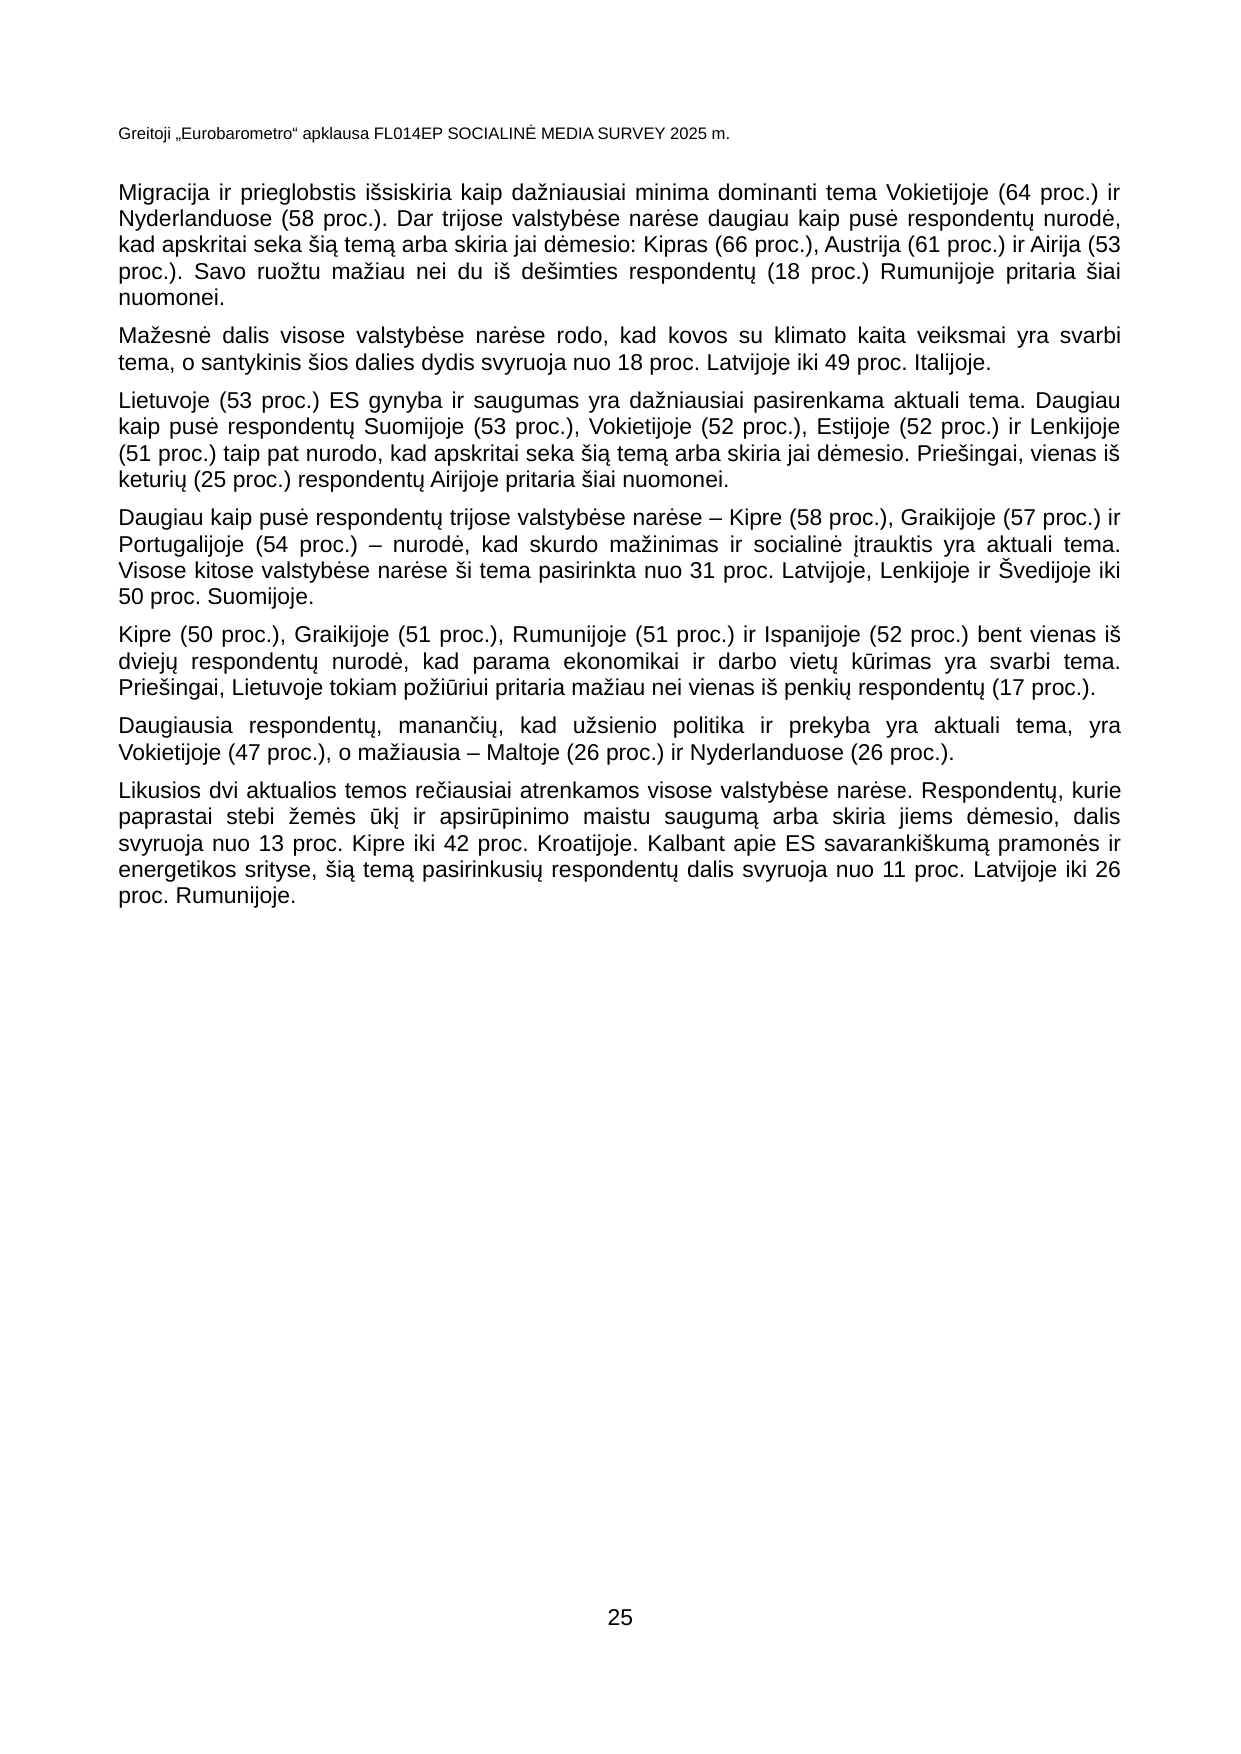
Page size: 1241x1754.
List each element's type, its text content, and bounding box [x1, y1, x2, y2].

text Daugiau kaip pusė respondentų trijose valstybėse narėse – Kipre (58 proc.), Graikijoje (57 proc.) ir Portugalijoje (54 proc.) – nurodė, kad skurdo mažinimas ir socialinė įtrauktis yra aktuali tema. Visose kitose valstybėse narėse ši tema pasirinkta nuo 31 proc. Latvijoje, Lenkijoje ir Švedijoje iki 50 proc. Suomijoje. [118, 504, 1122, 609]
text Kipre (50 proc.), Graikijoje (51 proc.), Rumunijoje (51 proc.) ir Ispanijoje (52 proc.) bent vienas iš dviejų respondentų nurodė, kad parama ekonomikai ir darbo vietų kūrimas yra svarbi tema. Priešingai, Lietuvoje tokiam požiūriui pritaria mažiau nei vienas iš penkių respondentų (17 proc.). [118, 621, 1122, 701]
text Lietuvoje (53 proc.) ES gynyba ir saugumas yra dažniausiai pasirenkama aktuali tema. Daugiau kaip pusė respondentų Suomijoje (53 proc.), Vokietijoje (52 proc.), Estijoje (52 proc.) ir Lenkijoje (51 proc.) taip pat nurodo, kad apskritai seka šią temą arba skiria jai dėmesio. Priešingai, vienas iš keturių (25 proc.) respondentų Airijoje pritaria šiai nuomonei. [118, 387, 1122, 492]
text Mažesnė dalis visose valstybėse narėse rodo, kad kovos su klimato kaita veiksmai yra svarbi tema, o santykinis šios dalies dydis svyruoja nuo 18 proc. Latvijoje iki 49 proc. Italijoje. [118, 322, 1122, 375]
text Migracija ir prieglobstis išsiskiria kaip dažniausiai minima dominanti tema Vokietijoje (64 proc.) ir Nyderlanduose (58 proc.). Dar trijose valstybėse narėse daugiau kaip pusė respondentų nurodė, kad apskritai seka šią temą arba skiria jai dėmesio: Kipras (66 proc.), Austrija (61 proc.) ir Airija (53 proc.). Savo ruožtu mažiau nei du iš dešimties respondentų (18 proc.) Rumunijoje pritaria šiai nuomonei. [118, 179, 1122, 310]
text Daugiausia respondentų, manančių, kad užsienio politika ir prekyba yra aktuali tema, yra Vokietijoje (47 proc.), o mažiausia – Maltoje (26 proc.) ir Nyderlanduose (26 proc.). [118, 712, 1122, 765]
text Likusios dvi aktualios temos rečiausiai atrenkamos visose valstybėse narėse. Respondentų, kurie paprastai stebi žemės ūkį ir apsirūpinimo maistu saugumą arba skiria jiems dėmesio, dalis svyruoja nuo 13 proc. Kipre iki 42 proc. Kroatijoje. Kalbant apie ES savarankiškumą pramonės ir energetikos srityse, šią temą pasirinkusių respondentų dalis svyruoja nuo 11 proc. Latvijoje iki 26 proc. Rumunijoje. [118, 777, 1122, 909]
